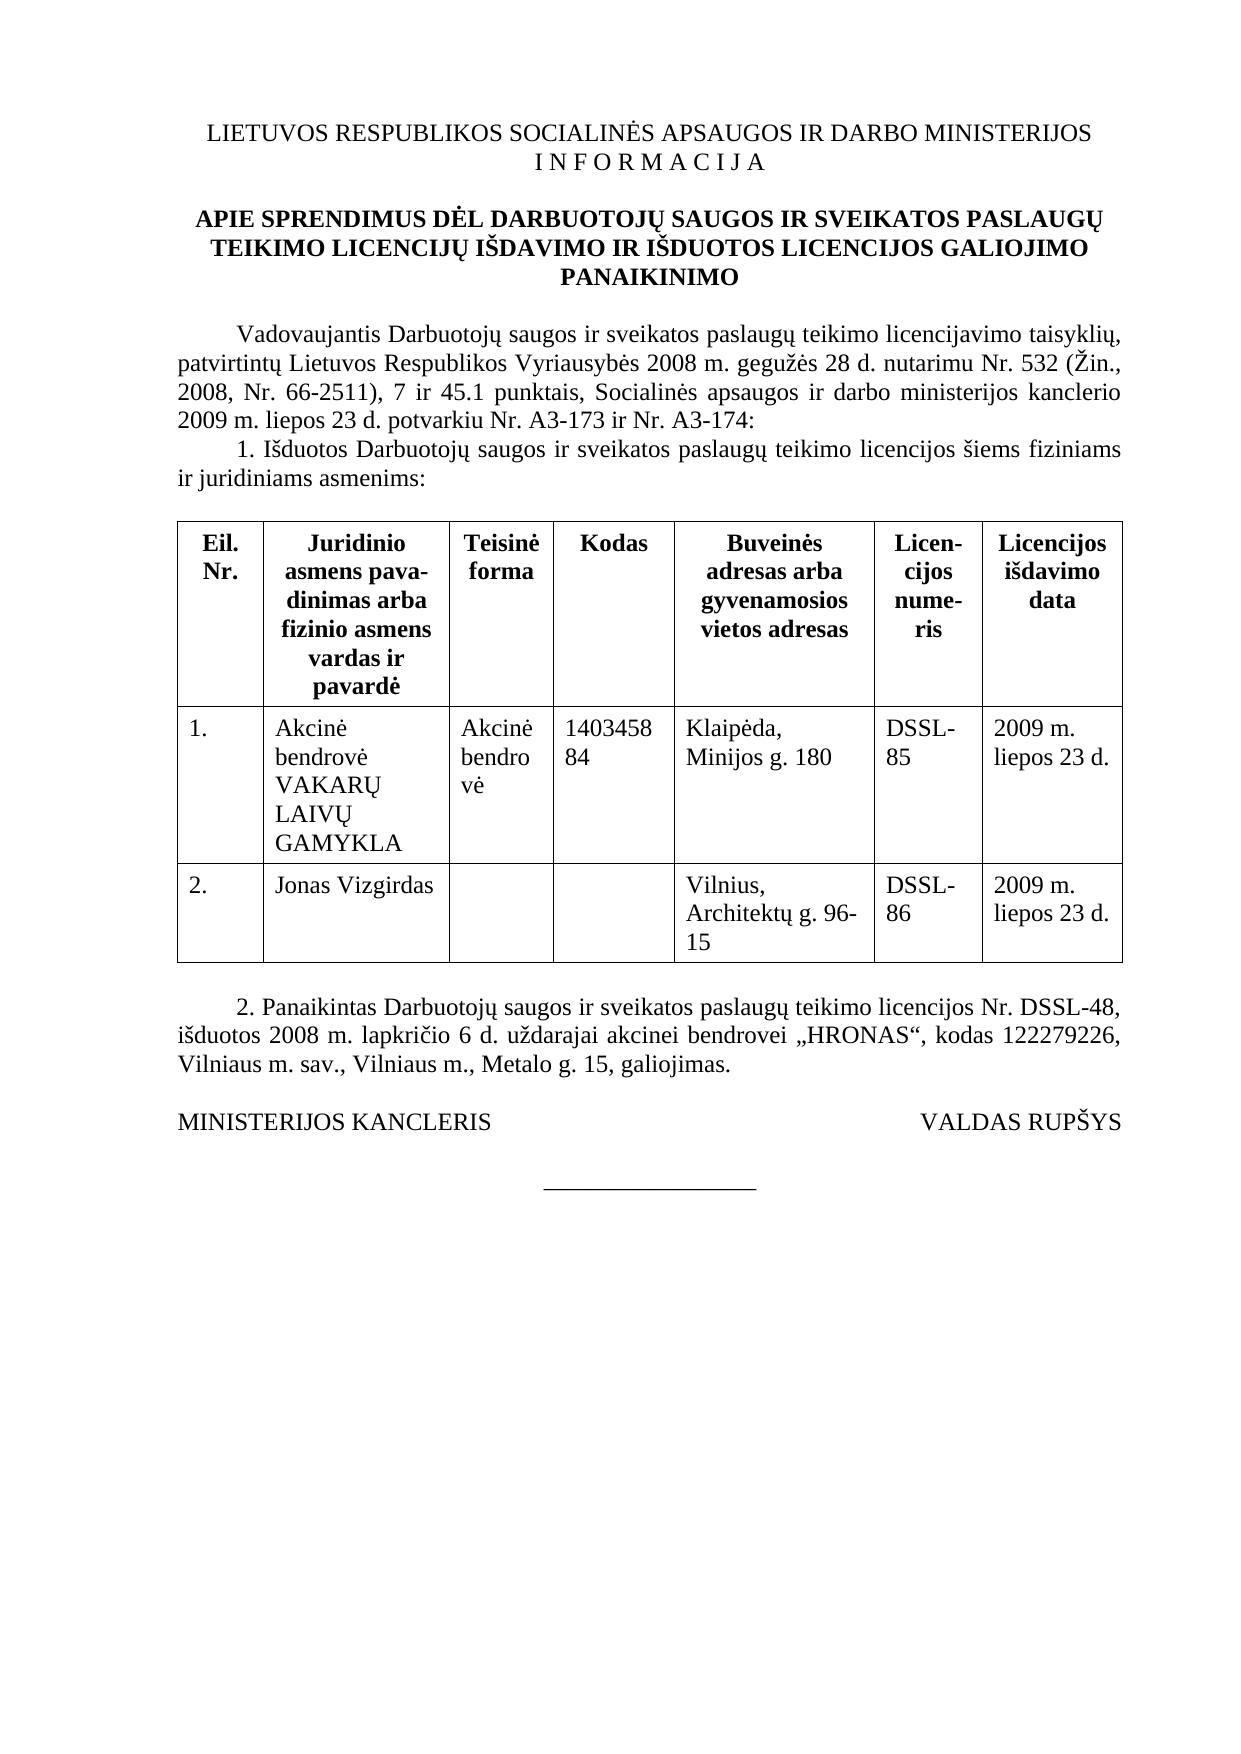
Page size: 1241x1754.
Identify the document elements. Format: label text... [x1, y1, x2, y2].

table_header Eil. Nr. [178, 522, 263, 706]
table_cell Klaipėda, Minijos g. 180 [675, 707, 874, 863]
table_cell 2009 m. liepos 23 d. [983, 864, 1122, 962]
table_cell Akcinė bendrovė VAKARŲ LAIVŲ GAMYKLA [264, 707, 449, 863]
table_cell 2. [178, 864, 263, 962]
table_cell Jonas Vizgirdas [264, 864, 449, 962]
text 1. Išduotos Darbuotojų saugos ir sveikatos paslaugų teikimo licencijos šiems fiziniams ir juridiniams asmenims: [177, 434, 1122, 492]
text APIE SPRENDIMUS DĖL DARBUOTOJŲ SAUGOS IR SVEIKATOS PASLAUGŲ TEIKIMO LICENCIJŲ IŠDAVIMo IR IŠDUOTOS LICENCIJOS GALIOJIMO PANAIKINIMO [177, 204, 1122, 291]
text INFORMACIJA [177, 147, 1122, 176]
table_cell DSSL-86 [875, 864, 982, 962]
table_cell [554, 864, 674, 962]
text Ministerijos kancleris Valdas Rupšys [177, 1107, 1122, 1135]
table_cell 2009 m. liepos 23 d. [983, 707, 1122, 863]
table_header Teisinė forma [450, 522, 553, 706]
text LIETUVOS RESPUBLIKOS SOCIALINĖS APSAUGOS IR DARBO MINISTERIJOS [177, 118, 1122, 147]
table_cell Akcinė bendrovė [450, 707, 553, 863]
table_header Juri­dinio asmens pava­dinimas arba fizinio asmens vardas ir pavardė [264, 522, 449, 706]
table_cell [450, 864, 553, 962]
text 2. Panaikintas Darbuotojų saugos ir sveikatos paslaugų teikimo licencijos Nr. DSSL-48, išduotos 2008 m. lapkričio 6 d. uždarajai akcinei bendrovei „HRONAS“, kodas 122279226, Vilniaus m. sav., Vilniaus m., Metalo g. 15, galiojimas. [177, 992, 1122, 1078]
table_header Kodas [554, 522, 674, 706]
table_cell DSSL-85 [875, 707, 982, 863]
table_header Licencijos išdavimo data [983, 522, 1122, 706]
table_header Buveinės adresas arba gyvena­mosios vietos adresas [675, 522, 874, 706]
text Vadovaujantis Darbuotojų saugos ir sveikatos paslaugų teikimo licencijavimo taisyklių, patvirtintų Lietuvos Respublikos Vyriausybės 2008 m. gegužės 28 d. nutarimu Nr. 532 (Žin., 2008, Nr. 66-2511), 7 ir 45.1 punktais, Socialinės apsaugos ir darbo ministerijos kanclerio 2009 m. liepos 23 d. potvarkiu Nr. A3-173 ir Nr. A3-174: [177, 319, 1122, 434]
text _________________ [177, 1164, 1122, 1193]
table_cell 140345884 [554, 707, 674, 863]
table_header Licen­cijos nume­ris [875, 522, 982, 706]
table_cell Vilnius, Architektų g. 96-15 [675, 864, 874, 962]
table_cell 1. [178, 707, 263, 863]
